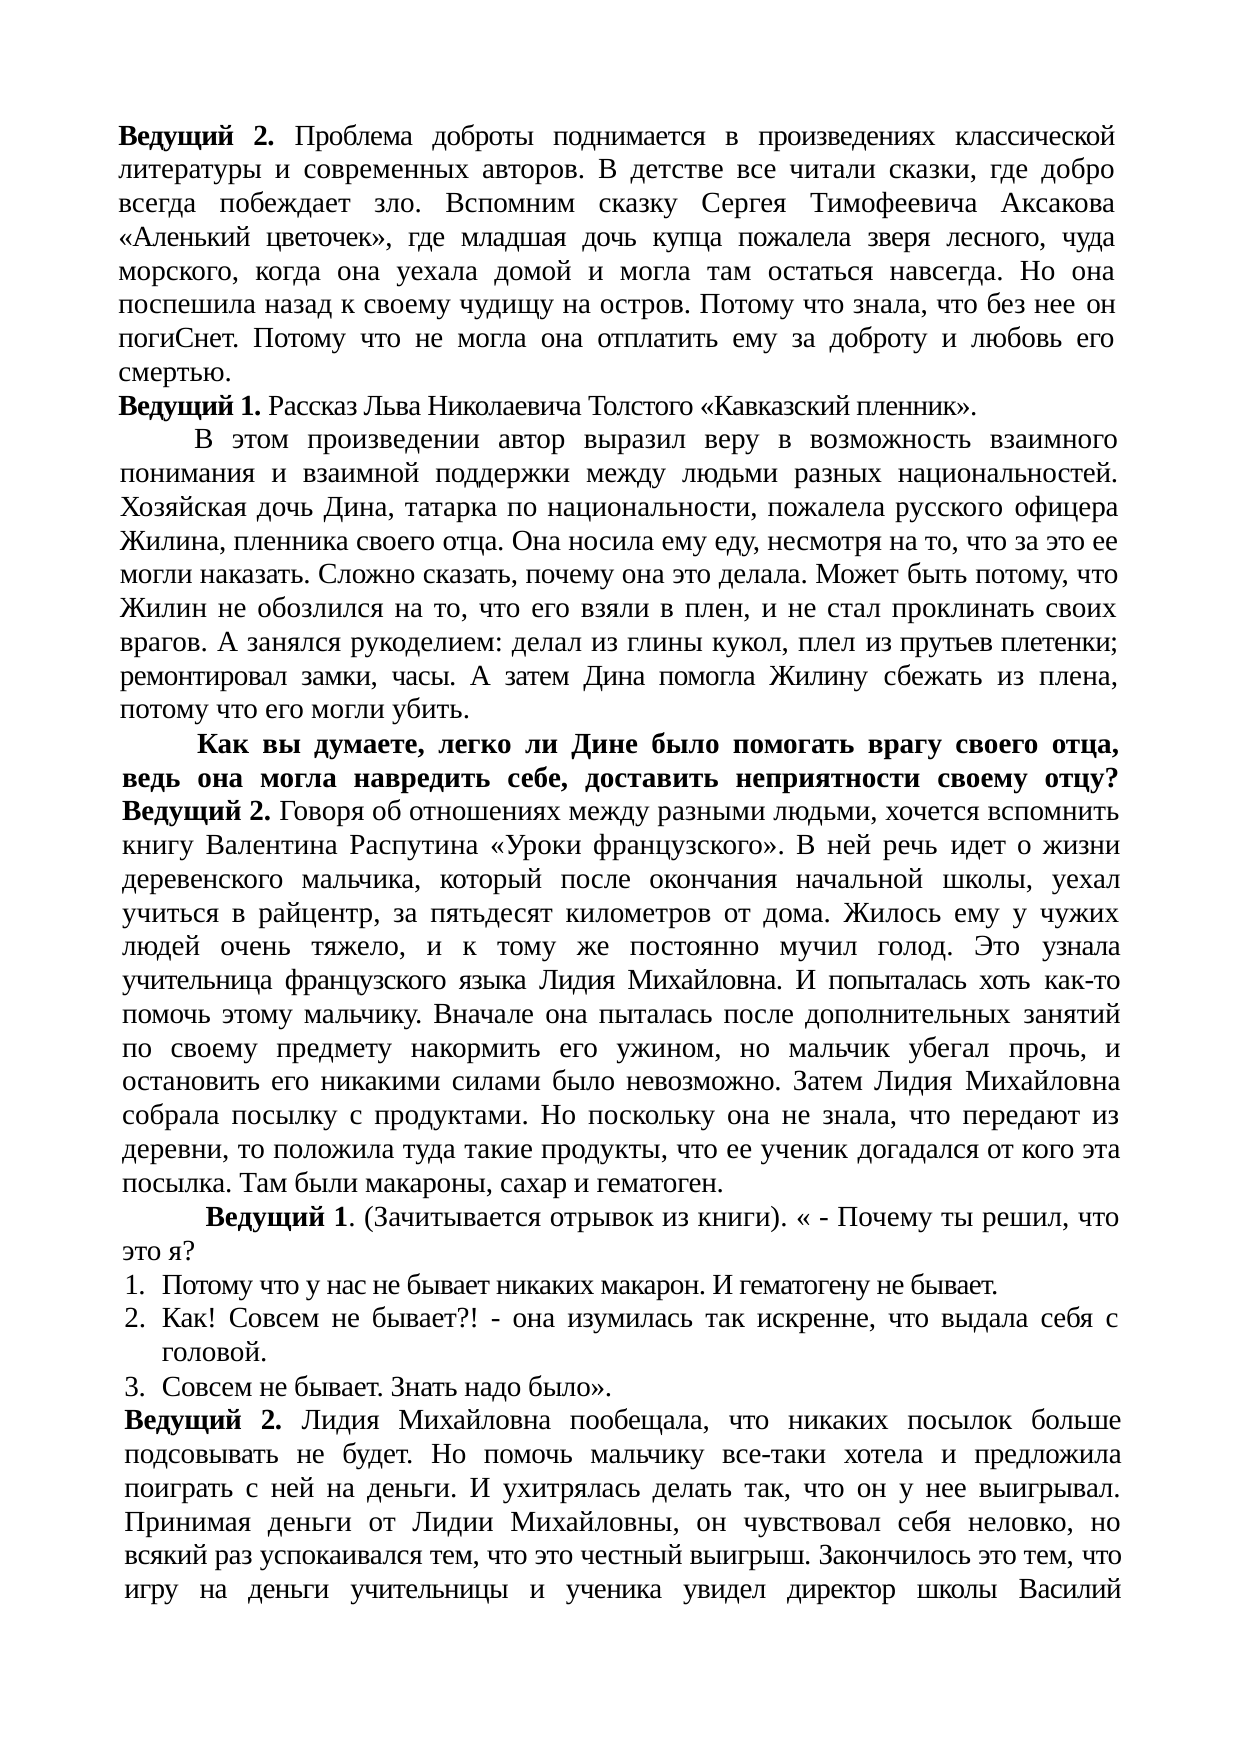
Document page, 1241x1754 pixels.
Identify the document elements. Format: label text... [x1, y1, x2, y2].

text Как вы думаете, легко ли Дине было помогать врагу своего отца, ведь она могла навредить себе, доставить неприятности своему отцу? Ведущий 2. Говоря об отношениях между разными людьми, хочется вспомнить книгу Валентина Распутина «Уроки французского». В ней речь идет о жизни деревенского мальчика, который после окончания начальной школы, уехал учиться в райцентр, за пятьдесят километров от дома. Жилось ему у чужих людей очень тяжело, и к тому же постоянно мучил голод. Это узнала учительница французского языка Лидия Михайловна. И попыталась хоть как-то помочь этому мальчику. Вначале она пыталась после дополнительных занятий по своему предмету накормить его ужином, но мальчик убегал прочь, и остановить его никакими силами было невозможно. Затем Лидия Михайловна собрала посылку с продуктами. Но поскольку она не знала, что передают из деревни, то положила туда такие продукты, что ее ученик догадался от кого эта посылка. Там были макароны, сахар и гематоген. [122, 726, 1121, 1199]
text В этом произведении автор выразил веру в возможность взаимного понимания и взаимной поддержки между людьми разных национальностей. Хозяйская дочь Дина, татарка по национальности, пожалела русского офицера Жилина, пленника своего отца. Она носила ему еду, несмотря на то, что за это ее могли наказать. Сложно сказать, почему она это делала. Может быть потому, что Жилин не обозлился на то, что его взяли в плен, и не стал проклинать своих врагов. А занялся рукоделием: делал из глины кукол, плел из прутьев плетенки; ремонтировал замки, часы. А затем Дина помогла Жилину сбежать из плена, потому что его могли убить. [119, 422, 1118, 726]
text Ведущий 1. Рассказ Льва Николаевича Толстого «Кавказский пленник». [118, 388, 1116, 422]
list Совсем не бывает. Знать надо было». [124, 1369, 1122, 1403]
text Ведущий 1. (Зачитывается отрывок из книги). « - Почему ты решил, что это я? [122, 1199, 1121, 1267]
list Потому что у нас не бывает никаких макарон. И гематогену не бывает. [124, 1267, 1122, 1301]
text Ведущий 2. Проблема доброты поднимается в произведениях классической литературы и современных авторов. В детстве все читали сказки, где добро всегда побеждает зло. Вспомним сказку Сергея Тимофеевича Аксакова «Аленький цветочек», где младшая дочь купца пожалела зверя лесного, чуда морского, когда она уехала домой и могла там остаться навсегда. Но она поспешила назад к своему чудищу на остров. Потому что знала, что без нее он погиСнет. Потому что не могла она отплатить ему за доброту и любовь его смертью. [118, 118, 1116, 388]
text Ведущий 2. Лидия Михайловна пообещала, что никаких посылок больше подсовывать не будет. Но помочь мальчику все-таки хотела и предложила поиграть с ней на деньги. И ухитрялась делать так, что он у нее выигрывал. Принимая деньги от Лидии Михайловны, он чувствовал себя неловко, но всякий раз успокаивался тем, что это честный выигрыш. Закончилось это тем, что игру на деньги учительницы и ученика увидел директор школы Василий [124, 1403, 1122, 1605]
list Как! Совсем не бывает?! - она изумилась так искренне, что выдала себя с головой. [124, 1301, 1120, 1368]
